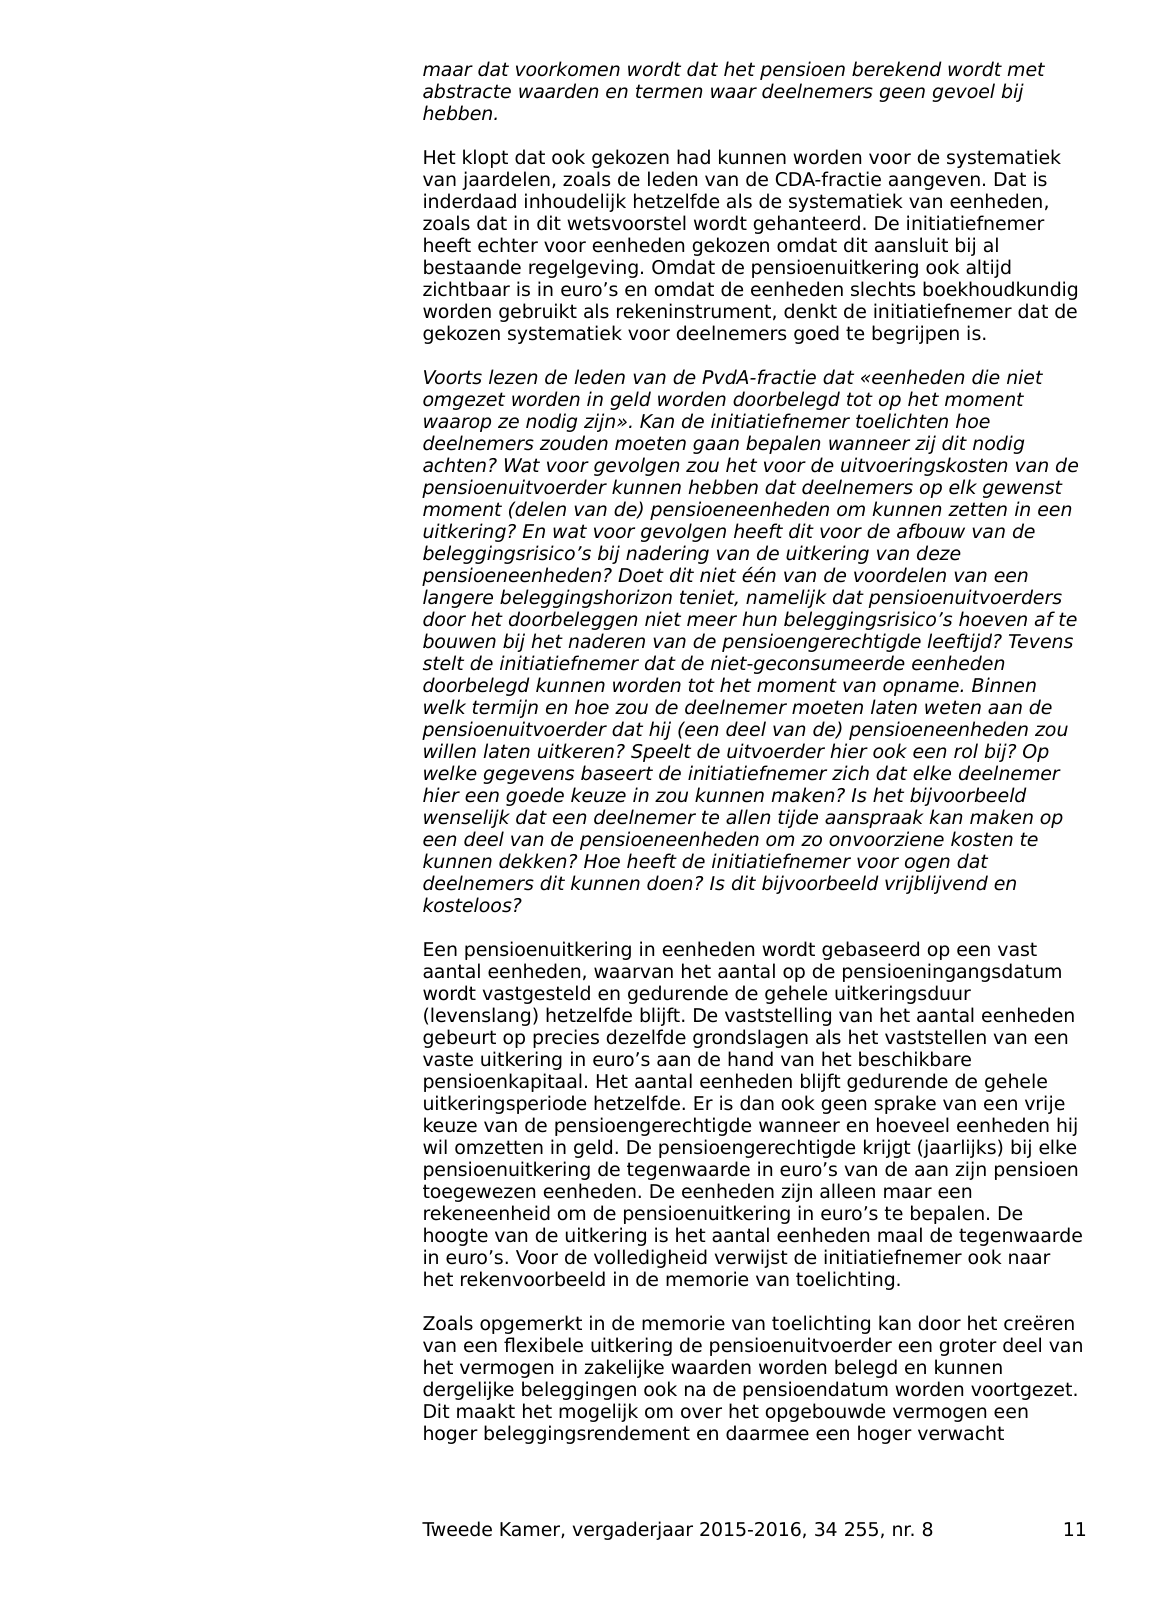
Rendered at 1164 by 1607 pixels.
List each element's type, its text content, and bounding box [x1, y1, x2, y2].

text Voorts lezen de leden van de PvdA-fractie dat «eenheden die niet omgezet worden in geld worden doorbelegd tot op het moment waarop ze nodig zijn». Kan de initiatiefnemer toelichten hoe deelnemers zouden moeten gaan bepalen wanneer zij dit nodig achten? Wat voor gevolgen zou het voor de uitvoeringskosten van de pensioenuitvoerder kunnen hebben dat deelnemers op elk gewenst moment (delen van de) pensioeneenheden om kunnen zetten in een uitkering? En wat voor gevolgen heeft dit voor de afbouw van de beleggingsrisico’s bij nadering van de uitkering van deze pensioeneenheden? Doet dit niet één van de voordelen van een langere beleggingshorizon teniet, namelijk dat pensioenuitvoerders door het doorbeleggen niet meer hun beleggingsrisico’s hoeven af te bouwen bij het naderen van de pensioengerechtigde leeftijd? Tevens stelt de initiatiefnemer dat de niet-geconsumeerde eenheden doorbelegd kunnen worden tot het moment van opname. Binnen welk termijn en hoe zou de deelnemer moeten laten weten aan de pensioenuitvoerder dat hij (een deel van de) pensioeneenheden zou willen laten uitkeren? Speelt de uitvoerder hier ook een rol bij? Op welke gegevens baseert de initiatiefnemer zich dat elke deelnemer hier een goede keuze in zou kunnen maken? Is het bijvoorbeeld wenselijk dat een deelnemer te allen tijde aanspraak kan maken op een deel van de pensioeneenheden om zo onvoorziene kosten te kunnen dekken? Hoe heeft de initiatiefnemer voor ogen dat deelnemers dit kunnen doen? Is dit bijvoorbeeld vrijblijvend en kosteloos? [422, 367, 1087, 917]
text Zoals opgemerkt in de memorie van toelichting kan door het creëren van een flexibele uitkering de pensioenuitvoerder een groter deel van het vermogen in zakelijke waarden worden belegd en kunnen dergelijke beleggingen ook na de pensioendatum worden voortgezet. Dit maakt het mogelijk om over het opgebouwde vermogen een hoger beleggingsrendement en daarmee een hoger verwacht [422, 1313, 1087, 1444]
text Een pensioenuitkering in eenheden wordt gebaseerd op een vast aantal eenheden, waarvan het aantal op de pensioeningangsdatum wordt vastgesteld en gedurende de gehele uitkeringsduur (levenslang) hetzelfde blijft. De vaststelling van het aantal eenheden gebeurt op precies dezelfde grondslagen als het vaststellen van een vaste uitkering in euro’s aan de hand van het beschikbare pensioenkapitaal. Het aantal eenheden blijft gedurende de gehele uitkeringsperiode hetzelfde. Er is dan ook geen sprake van een vrije keuze van de pensioengerechtigde wanneer en hoeveel eenheden hij wil omzetten in geld. De pensioengerechtigde krijgt (jaarlijks) bij elke pensioenuitkering de tegenwaarde in euro’s van de aan zijn pensioen toegewezen eenheden. De eenheden zijn alleen maar een rekeneenheid om de pensioenuitkering in euro’s te bepalen. De hoogte van de uitkering is het aantal eenheden maal de tegenwaarde in euro’s. Voor de volledigheid verwijst de initiatiefnemer ook naar het rekenvoorbeeld in de memorie van toelichting. [422, 939, 1087, 1291]
text maar dat voorkomen wordt dat het pensioen berekend wordt met abstracte waarden en termen waar deelnemers geen gevoel bij hebben. [422, 59, 1087, 125]
text Het klopt dat ook gekozen had kunnen worden voor de systematiek van jaardelen, zoals de leden van de CDA-fractie aangeven. Dat is inderdaad inhoudelijk hetzelfde als de systematiek van eenheden, zoals dat in dit wetsvoorstel wordt gehanteerd. De initiatiefnemer heeft echter voor eenheden gekozen omdat dit aansluit bij al bestaande regelgeving. Omdat de pensioenuitkering ook altijd zichtbaar is in euro’s en omdat de eenheden slechts boekhoudkundig worden gebruikt als rekeninstrument, denkt de initiatiefnemer dat de gekozen systematiek voor deelnemers goed te begrijpen is. [422, 147, 1087, 345]
